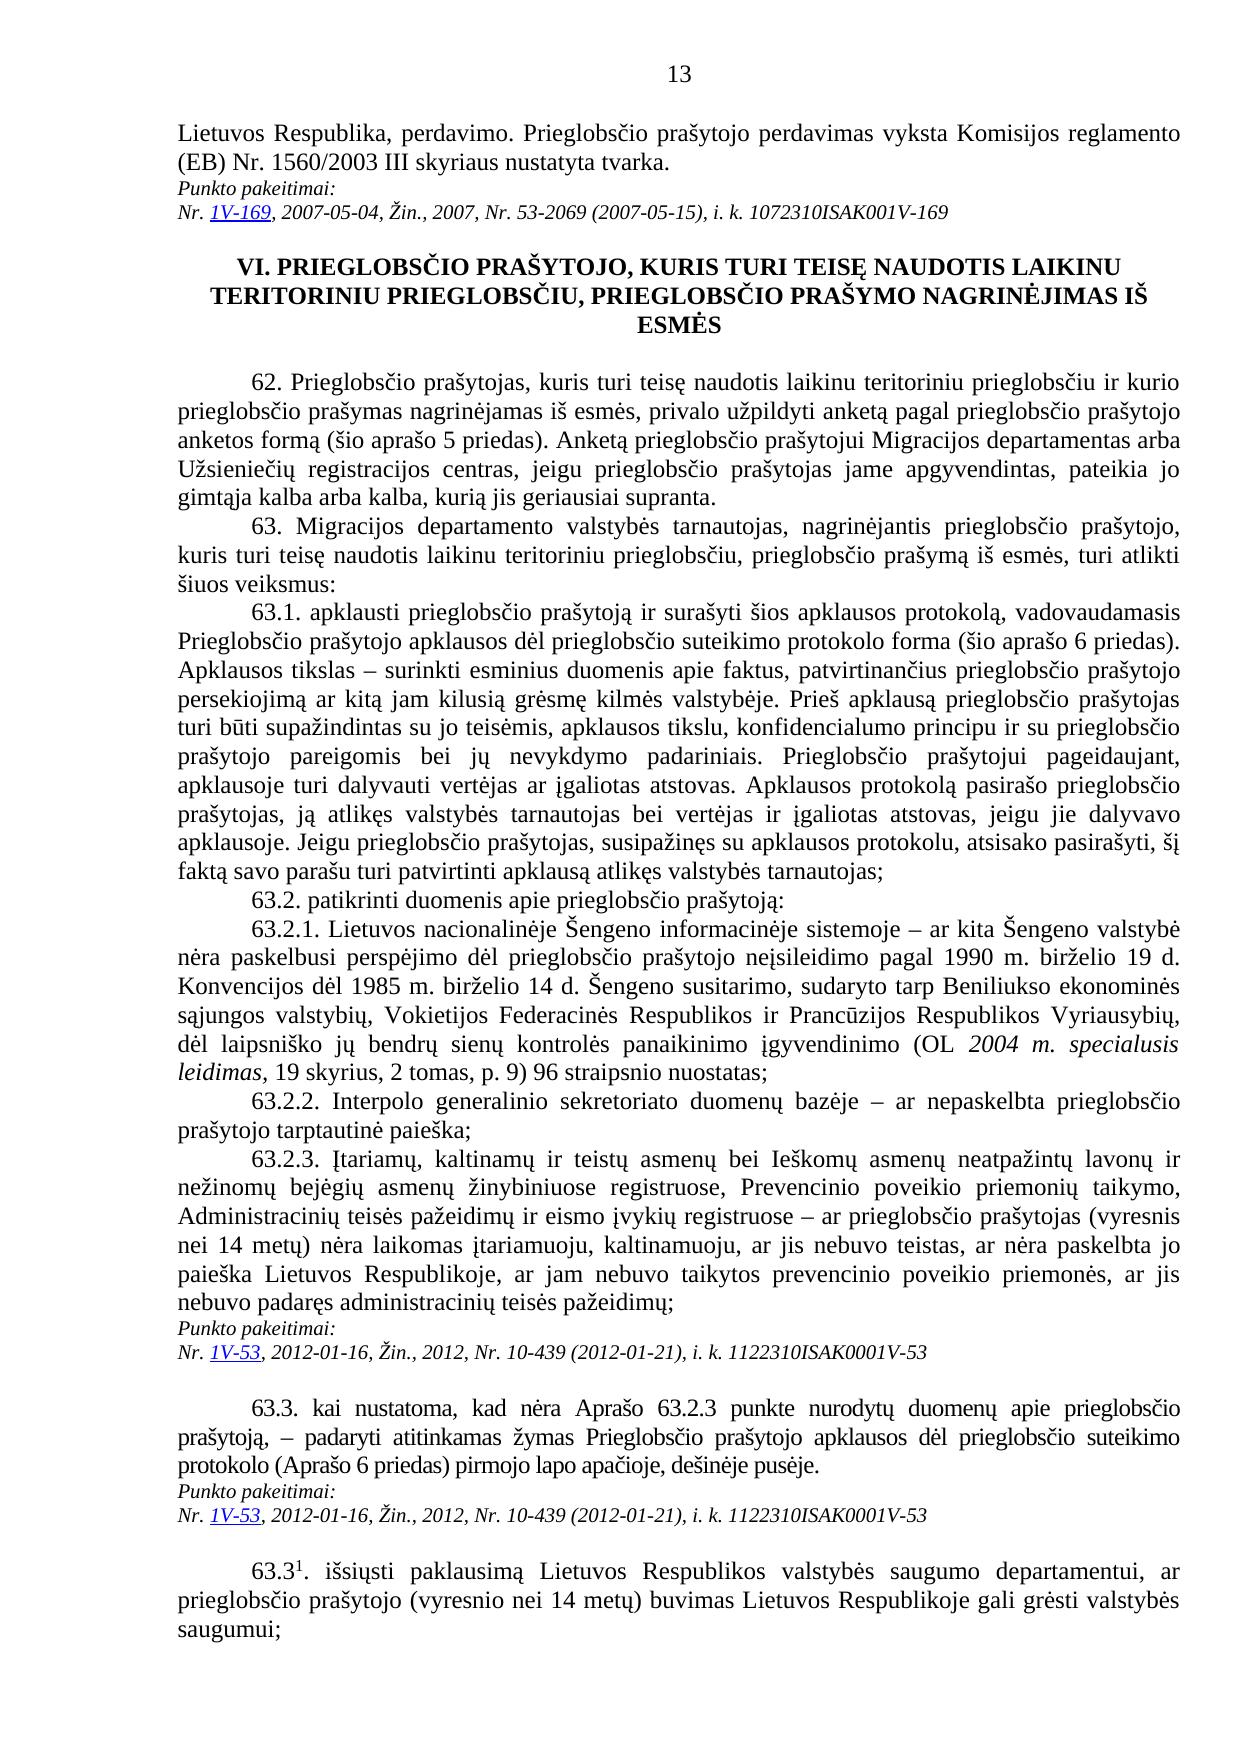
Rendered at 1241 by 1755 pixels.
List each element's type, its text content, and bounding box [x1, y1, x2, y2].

text VI. PRIEGLOBSČIO PRAŠYTOJO, KURIS TURI TEISĘ NAUDOTIS LAIKINU TERITORINIU PRIEGLOBSČIU, PRIEGLOBSČIO PRAŠYMO NAGRINĖJIMAS IŠ ESMĖS [177, 252, 1181, 339]
text 63.2. patikrinti duomenis apie prieglobsčio prašytoją: [177, 885, 1181, 914]
text Nr. 1V-53, 2012-01-16, Žin., 2012, Nr. 10-439 (2012-01-21), i. k. 1122310ISAK0001V-53 [177, 1340, 1181, 1364]
text 63.2.2. Interpolo generalinio sekretoriato duomenų bazėje – ar nepaskelbta prieglobsčio prašytojo tarptautinė paieška; [177, 1086, 1181, 1144]
text Punkto pakeitimai: [177, 176, 1181, 200]
text Nr. 1V-53, 2012-01-16, Žin., 2012, Nr. 10-439 (2012-01-21), i. k. 1122310ISAK0001V-53 [177, 1503, 1181, 1527]
text 62. Prieglobsčio prašytojas, kuris turi teisę naudotis laikinu teritoriniu prieglobsčiu ir kurio prieglobsčio prašymas nagrinėjamas iš esmės, privalo užpildyti anketą pagal prieglobsčio prašytojo anketos formą (šio aprašo 5 priedas). Anketą prieglobsčio prašytojui Migracijos departamentas arba Užsieniečių registracijos centras, jeigu prieglobsčio prašytojas jame apgyvendintas, pateikia jo gimtąja kalba arba kalba, kurią jis geriausiai supranta. [177, 367, 1181, 511]
text 63. Migracijos departamento valstybės tarnautojas, nagrinėjantis prieglobsčio prašytojo, kuris turi teisę naudotis laikinu teritoriniu prieglobsčiu, prieglobsčio prašymą iš esmės, turi atlikti šiuos veiksmus: [177, 511, 1181, 597]
text 63.3. kai nustatoma, kad nėra Aprašo 63.2.3 punkte nurodytų duomenų apie prieglobsčio prašytoją, – padaryti atitinkamas žymas Prieglobsčio prašytojo apklausos dėl prieglobsčio suteikimo protokolo (Aprašo 6 priedas) pirmojo lapo apačioje, dešinėje pusėje. [177, 1393, 1181, 1479]
text Punkto pakeitimai: [177, 1479, 1181, 1503]
text Punkto pakeitimai: [177, 1316, 1181, 1340]
text 63.2.1. Lietuvos nacionalinėje Šengeno informacinėje sistemoje – ar kita Šengeno valstybė nėra paskelbusi perspėjimo dėl prieglobsčio prašytojo neįsileidimo pagal 1990 m. birželio 19 d. Konvencijos dėl 1985 m. birželio 14 d. Šengeno susitarimo, sudaryto tarp Beniliukso ekonominės sąjungos valstybių, Vokietijos Federacinės Respublikos ir Prancūzijos Respublikos Vyriausybių, dėl laipsniško jų bendrų sienų kontrolės panaikinimo įgyvendinimo (OL 2004 m. specialusis leidimas, 19 skyrius, 2 tomas, p. 9) 96 straipsnio nuostatas; [177, 914, 1181, 1086]
text 63.1. apklausti prieglobsčio prašytoją ir surašyti šios apklausos protokolą, vadovaudamasis Prieglobsčio prašytojo apklausos dėl prieglobsčio suteikimo protokolo forma (šio aprašo 6 priedas). Apklausos tikslas – surinkti esminius duomenis apie faktus, patvirtinančius prieglobsčio prašytojo persekiojimą ar kitą jam kilusią grėsmę kilmės valstybėje. Prieš apklausą prieglobsčio prašytojas turi būti supažindintas su jo teisėmis, apklausos tikslu, konfidencialumo principu ir su prieglobsčio prašytojo pareigomis bei jų nevykdymo padariniais. Prieglobsčio prašytojui pageidaujant, apklausoje turi dalyvauti vertėjas ar įgaliotas atstovas. Apklausos protokolą pasirašo prieglobsčio prašytojas, ją atlikęs valstybės tarnautojas bei vertėjas ir įgaliotas atstovas, jeigu jie dalyvavo apklausoje. Jeigu prieglobsčio prašytojas, susipažinęs su apklausos protokolu, atsisako pasirašyti, šį faktą savo parašu turi patvirtinti apklausą atlikęs valstybės tarnautojas; [177, 597, 1181, 885]
text 63.2.3. Įtariamų, kaltinamų ir teistų asmenų bei Ieškomų asmenų neatpažintų lavonų ir nežinomų bejėgių asmenų žinybiniuose registruose, Prevencinio poveikio priemonių taikymo, Administracinių teisės pažeidimų ir eismo įvykių registruose – ar prieglobsčio prašytojas (vyresnis nei 14 metų) nėra laikomas įtariamuoju, kaltinamuoju, ar jis nebuvo teistas, ar nėra paskelbta jo paieška Lietuvos Respublikoje, ar jam nebuvo taikytos prevencinio poveikio priemonės, ar jis nebuvo padaręs administracinių teisės pažeidimų; [177, 1144, 1181, 1316]
text 63.31. išsiųsti paklausimą Lietuvos Respublikos valstybės saugumo departamentui, ar prieglobsčio prašytojo (vyresnio nei 14 metų) buvimas Lietuvos Respublikoje gali grėsti valstybės saugumui; [177, 1556, 1181, 1642]
text Lietuvos Respublika, perdavimo. Prieglobsčio prašytojo perdavimas vyksta Komisijos reglamento (EB) Nr. 1560/2003 III skyriaus nustatyta tvarka. [177, 118, 1181, 176]
text Nr. 1V-169, 2007-05-04, Žin., 2007, Nr. 53-2069 (2007-05-15), i. k. 1072310ISAK001V-169 [177, 200, 1181, 224]
